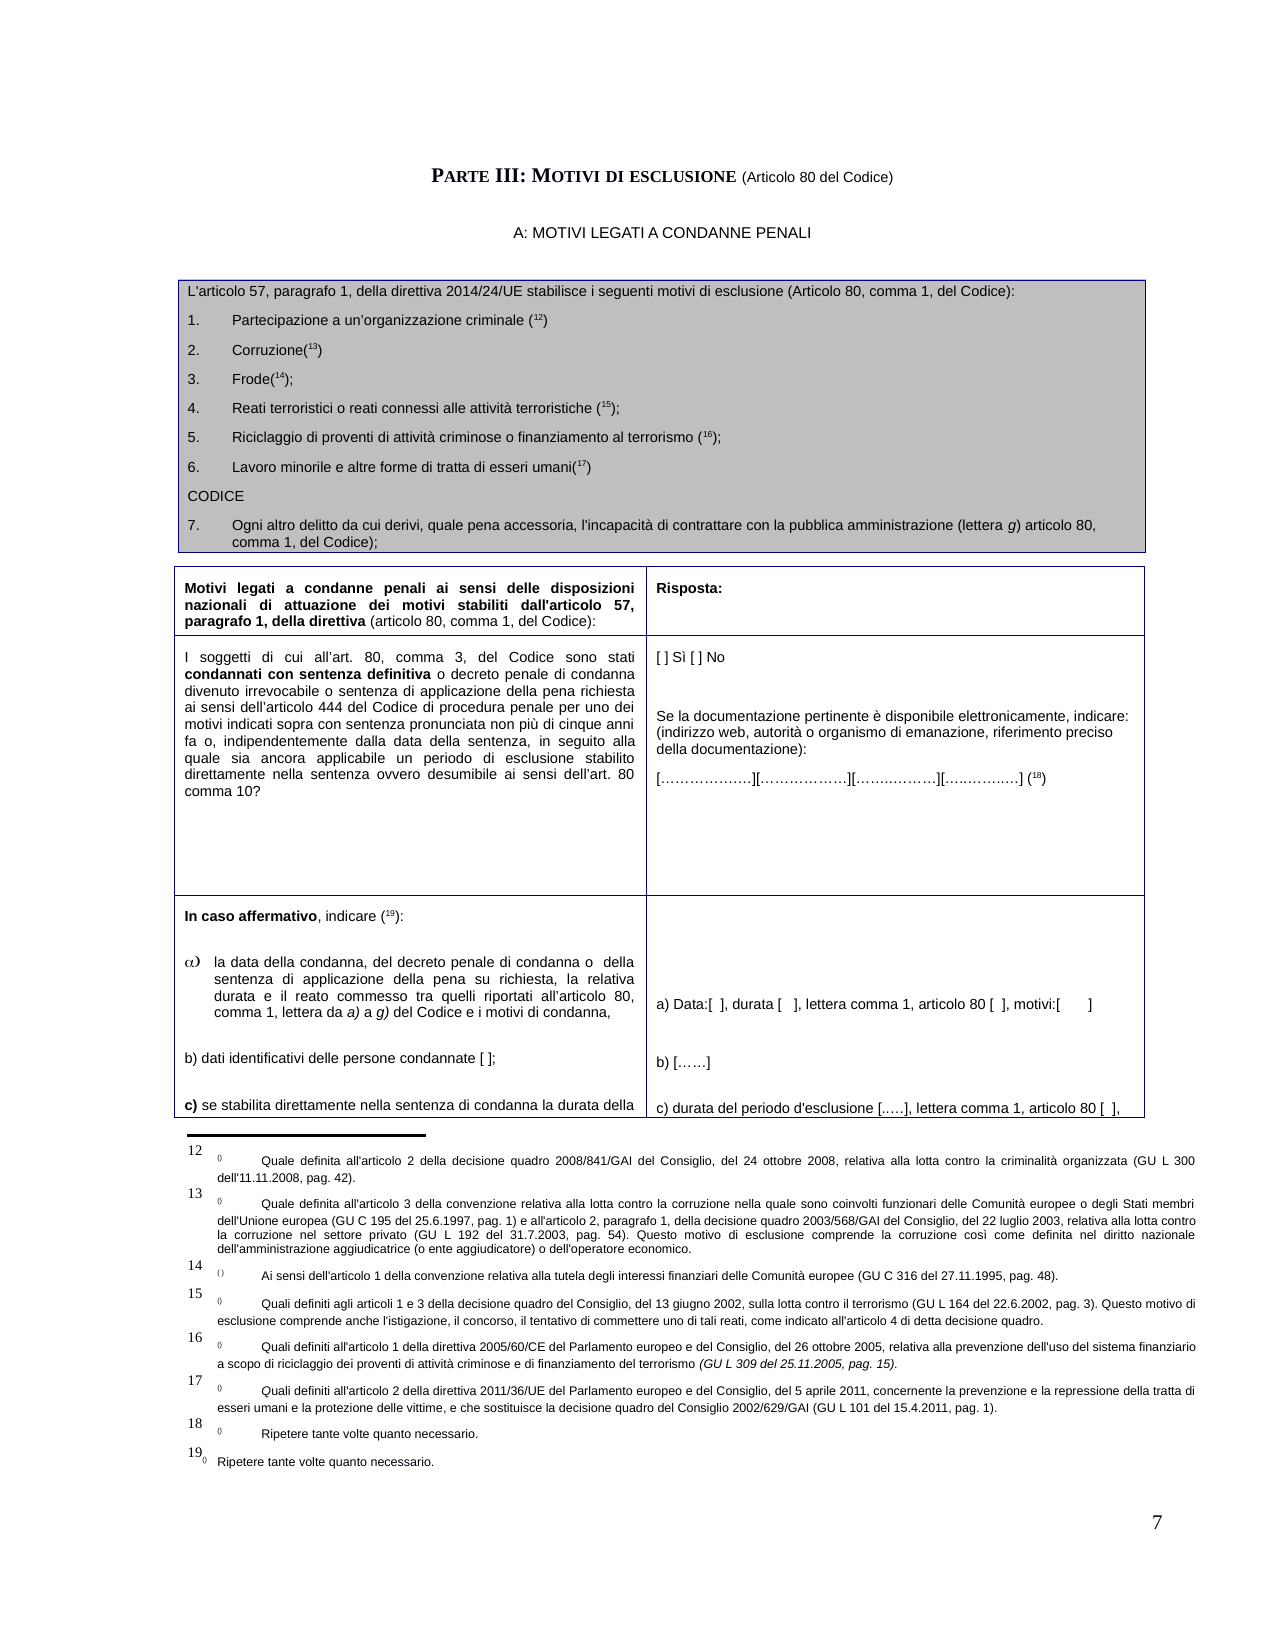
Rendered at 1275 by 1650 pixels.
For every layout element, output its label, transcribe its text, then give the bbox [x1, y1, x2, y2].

list Reati terroristici o reati connessi alle attività terroristiche (); [179, 397, 1145, 417]
list ( ) Ai sensi dell'articolo 1 della convenzione relativa alla tutela degli interessi finanziari delle Comunità europee (GU C 316 del 27.11.1995, pag. 48). [187, 1257, 1197, 1285]
table_cell a) Data:[ ], durata [ ], lettera comma 1, articolo 80 [ ], motivi:[ ] b) [……] c) durata del periodo d'esclusione [..…], lettera comma 1, articolo 80 [ ], [647, 896, 1144, 1117]
list () Quali definiti all'articolo 2 della direttiva 2011/36/UE del Parlamento europeo e del Consiglio, del 5 aprile 2011, concernente la prevenzione e la repressione della tratta di esseri umani e la protezione delle vittime, e che sostituisce la decisione quadro del Consiglio 2002/629/GAI (GU L 101 del 15.4.2011, pag. 1). [187, 1372, 1197, 1415]
table_cell I soggetti di cui all’art. 80, comma 3, del Codice sono stati condannati con sentenza definitiva o decreto penale di condanna divenuto irrevocabile o sentenza di applicazione della pena richiesta ai sensi dell’articolo 444 del Codice di procedura penale per uno dei motivi indicati sopra con sentenza pronunciata non più di cinque anni fa o, indipendentemente dalla data della sentenza, in seguito alla quale sia ancora applicabile un periodo di esclusione stabilito direttamente nella sentenza ovvero desumibile ai sensi dell’art. 80 comma 10? [175, 636, 646, 894]
list Riciclaggio di proventi di attività criminose o finanziamento al terrorismo (); [179, 426, 1145, 446]
title A: Motivi legati a condanne penali [187, 224, 1137, 242]
list Frode(); [179, 367, 1145, 387]
title Parte III: Motivi di esclusione (Articolo 80 del Codice) [187, 162, 1137, 187]
list () Quale definita all'articolo 3 della convenzione relativa alla lotta contro la corruzione nella quale sono coinvolti funzionari delle Comunità europee o degli Stati membri dell'Unione europea (GU C 195 del 25.6.1997, pag. 1) e all'articolo 2, paragrafo 1, della decisione quadro 2003/568/GAI del Consiglio, del 22 luglio 2003, relativa alla lotta contro la corruzione nel settore privato (GU L 192 del 31.7.2003, pag. 54). Questo motivo di esclusione comprende la corruzione così come definita nel diritto nazionale dell'amministrazione aggiudicatrice (o ente aggiudicatore) o dell'operatore economico. [187, 1185, 1197, 1257]
list Corruzione() [179, 338, 1145, 358]
table_cell In caso affermativo, indicare (): la data della condanna, del decreto penale di condanna o della sentenza di applicazione della pena su richiesta, la relativa durata e il reato commesso tra quelli riportati all’articolo 80, comma 1, lettera da a) a g) del Codice e i motivi di condanna, b) dati identificativi delle persone condannate [ ]; c) se stabilita direttamente nella sentenza di condanna la durata della [175, 896, 646, 1117]
list () Quali definiti agli articoli 1 e 3 della decisione quadro del Consiglio, del 13 giugno 2002, sulla lotta contro il terrorismo (GU L 164 del 22.6.2002, pag. 3). Questo motivo di esclusione comprende anche l'istigazione, il concorso, il tentativo di commettere uno di tali reati, come indicato all'articolo 4 di detta decisione quadro. [187, 1285, 1197, 1328]
table_header Risposta: [647, 567, 1144, 635]
text CODICE [179, 484, 1145, 504]
text L'articolo 57, paragrafo 1, della direttiva 2014/24/UE stabilisce i seguenti motivi di esclusione (Articolo 80, comma 1, del Codice): [179, 281, 1145, 299]
list () Quali definiti all'articolo 1 della direttiva 2005/60/CE del Parlamento europeo e del Consiglio, del 26 ottobre 2005, relativa alla prevenzione dell'uso del sistema finanziario a scopo di riciclaggio dei proventi di attività criminose e di finanziamento del terrorismo (GU L 309 del 25.11.2005, pag. 15). [187, 1328, 1197, 1372]
list () Quale definita all'articolo 2 della decisione quadro 2008/841/GAI del Consiglio, del 24 ottobre 2008, relativa alla lotta contro la criminalità organizzata (GU L 300 dell'11.11.2008, pag. 42). [187, 1142, 1197, 1185]
list Lavoro minorile e altre forme di tratta di esseri umani() [179, 455, 1145, 475]
list Partecipazione a un’organizzazione criminale () [179, 309, 1145, 329]
table_header Motivi legati a condanne penali ai sensi delle disposizioni nazionali di attuazione dei motivi stabiliti dall'articolo 57, paragrafo 1, della direttiva (articolo 80, comma 1, del Codice): [175, 567, 646, 635]
table_cell [ ] Sì [ ] No Se la documentazione pertinente è disponibile elettronicamente, indicare: (indirizzo web, autorità o organismo di emanazione, riferimento preciso della documentazione): […………….…][………………][……..………][…..……..…] () [647, 636, 1144, 894]
list Ogni altro delitto da cui derivi, quale pena accessoria, l'incapacità di contrattare con la pubblica amministrazione (lettera g) articolo 80, comma 1, del Codice); [179, 514, 1145, 552]
